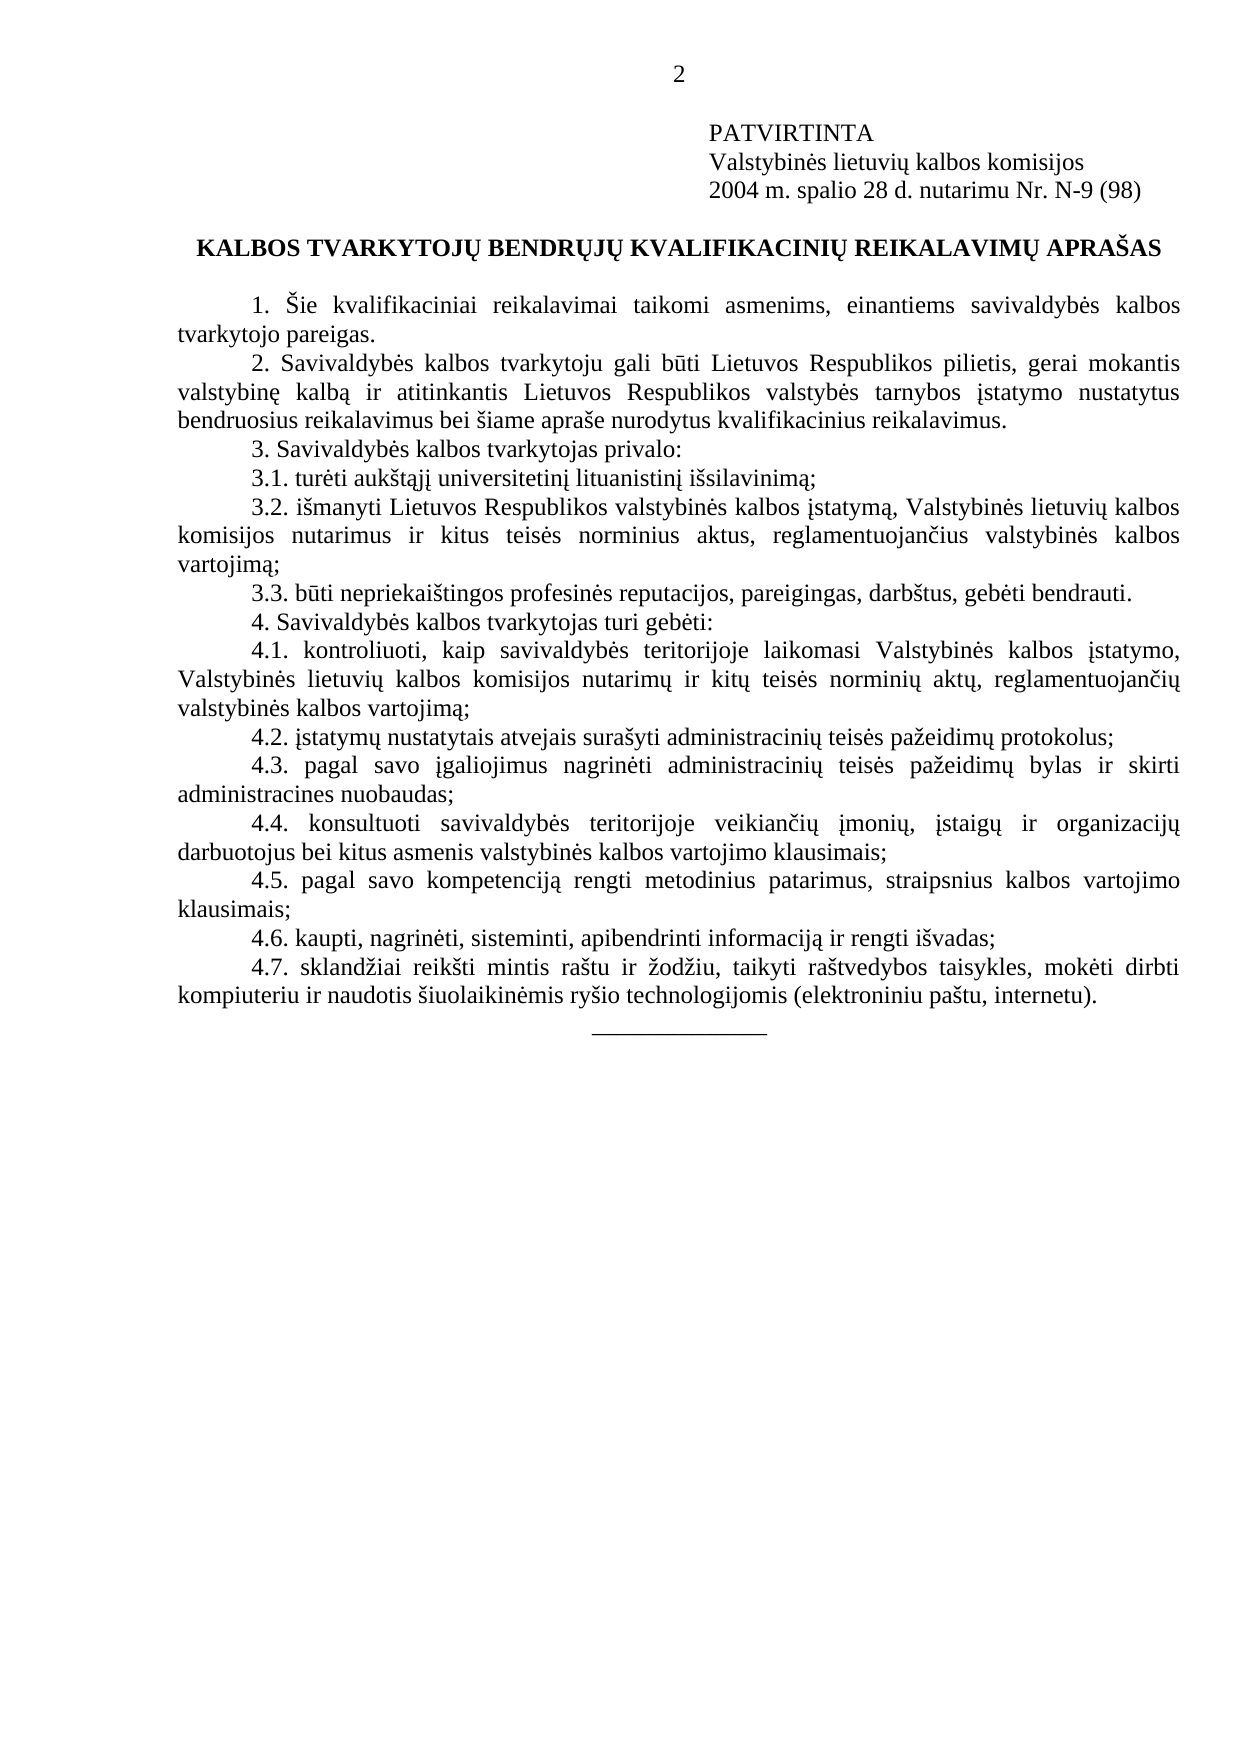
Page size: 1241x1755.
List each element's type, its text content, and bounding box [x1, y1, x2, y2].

text 1. Šie kvalifikaciniai reikalavimai taikomi asmenims, einantiems savivaldybės kalbos tvarkytojo pareigas. [177, 291, 1181, 348]
text ______________ [177, 1009, 1181, 1038]
text 4.5. pagal savo kompetenciją rengti metodinius patarimus, straipsnius kalbos vartojimo klausimais; [177, 866, 1181, 923]
text 3.2. išmanyti Lietuvos Respublikos valstybinės kalbos įstatymą, Valstybinės lietuvių kalbos komisijos nutarimus ir kitus teisės norminius aktus, reglamentuojančius valstybinės kalbos vartojimą; [177, 492, 1181, 578]
text 4. Savivaldybės kalbos tvarkytojas turi gebėti: [177, 607, 1181, 636]
text 3.3. būti nepriekaištingos profesinės reputacijos, pareigingas, darbštus, gebėti bendrauti. [177, 578, 1181, 607]
text KALBOS TVARKYTOJŲ BENDRųjų KVALIFIKACINIų REIKALAVIMų aprašas [177, 233, 1181, 262]
text 4.1. kontroliuoti, kaip savivaldybės teritorijoje laikomasi Valstybinės kalbos įstatymo, Valstybinės lietuvių kalbos komisijos nutarimų ir kitų teisės norminių aktų, reglamentuojančių valstybinės kalbos vartojimą; [177, 636, 1181, 722]
text 4.3. pagal savo įgaliojimus nagrinėti administracinių teisės pažeidimų bylas ir skirti administracines nuobaudas; [177, 751, 1181, 808]
text 4.7. sklandžiai reikšti mintis raštu ir žodžiu, taikyti raštvedybos taisykles, mokėti dirbti kompiuteriu ir naudotis šiuolaikinėmis ryšio technologijomis (elektroniniu paštu, internetu). [177, 952, 1181, 1009]
text 2. Savivaldybės kalbos tvarkytoju gali būti Lietuvos Respublikos pilietis, gerai mokantis valstybinę kalbą ir atitinkantis Lietuvos Respublikos valstybės tarnybos įstatymo nustatytus bendruosius reikalavimus bei šiame apraše nurodytus kvalifikacinius reikalavimus. [177, 348, 1181, 434]
text 3.1. turėti aukštąjį universitetinį lituanistinį išsilavinimą; [177, 463, 1181, 492]
text Valstybinės lietuvių kalbos komisijos [177, 147, 1181, 176]
text 3. Savivaldybės kalbos tvarkytojas privalo: [177, 434, 1181, 463]
text 4.2. įstatymų nustatytais atvejais surašyti administracinių teisės pažeidimų protokolus; [177, 722, 1181, 751]
text 4.4. konsultuoti savivaldybės teritorijoje veikiančių įmonių, įstaigų ir organizacijų darbuotojus bei kitus asmenis valstybinės kalbos vartojimo klausimais; [177, 808, 1181, 866]
text 4.6. kaupti, nagrinėti, sisteminti, apibendrinti informaciją ir rengti išvadas; [177, 923, 1181, 952]
text PATVIRTINTA [177, 118, 1181, 147]
text 2004 m. spalio 28 d. nutarimu Nr. N-9 (98) [177, 176, 1181, 204]
